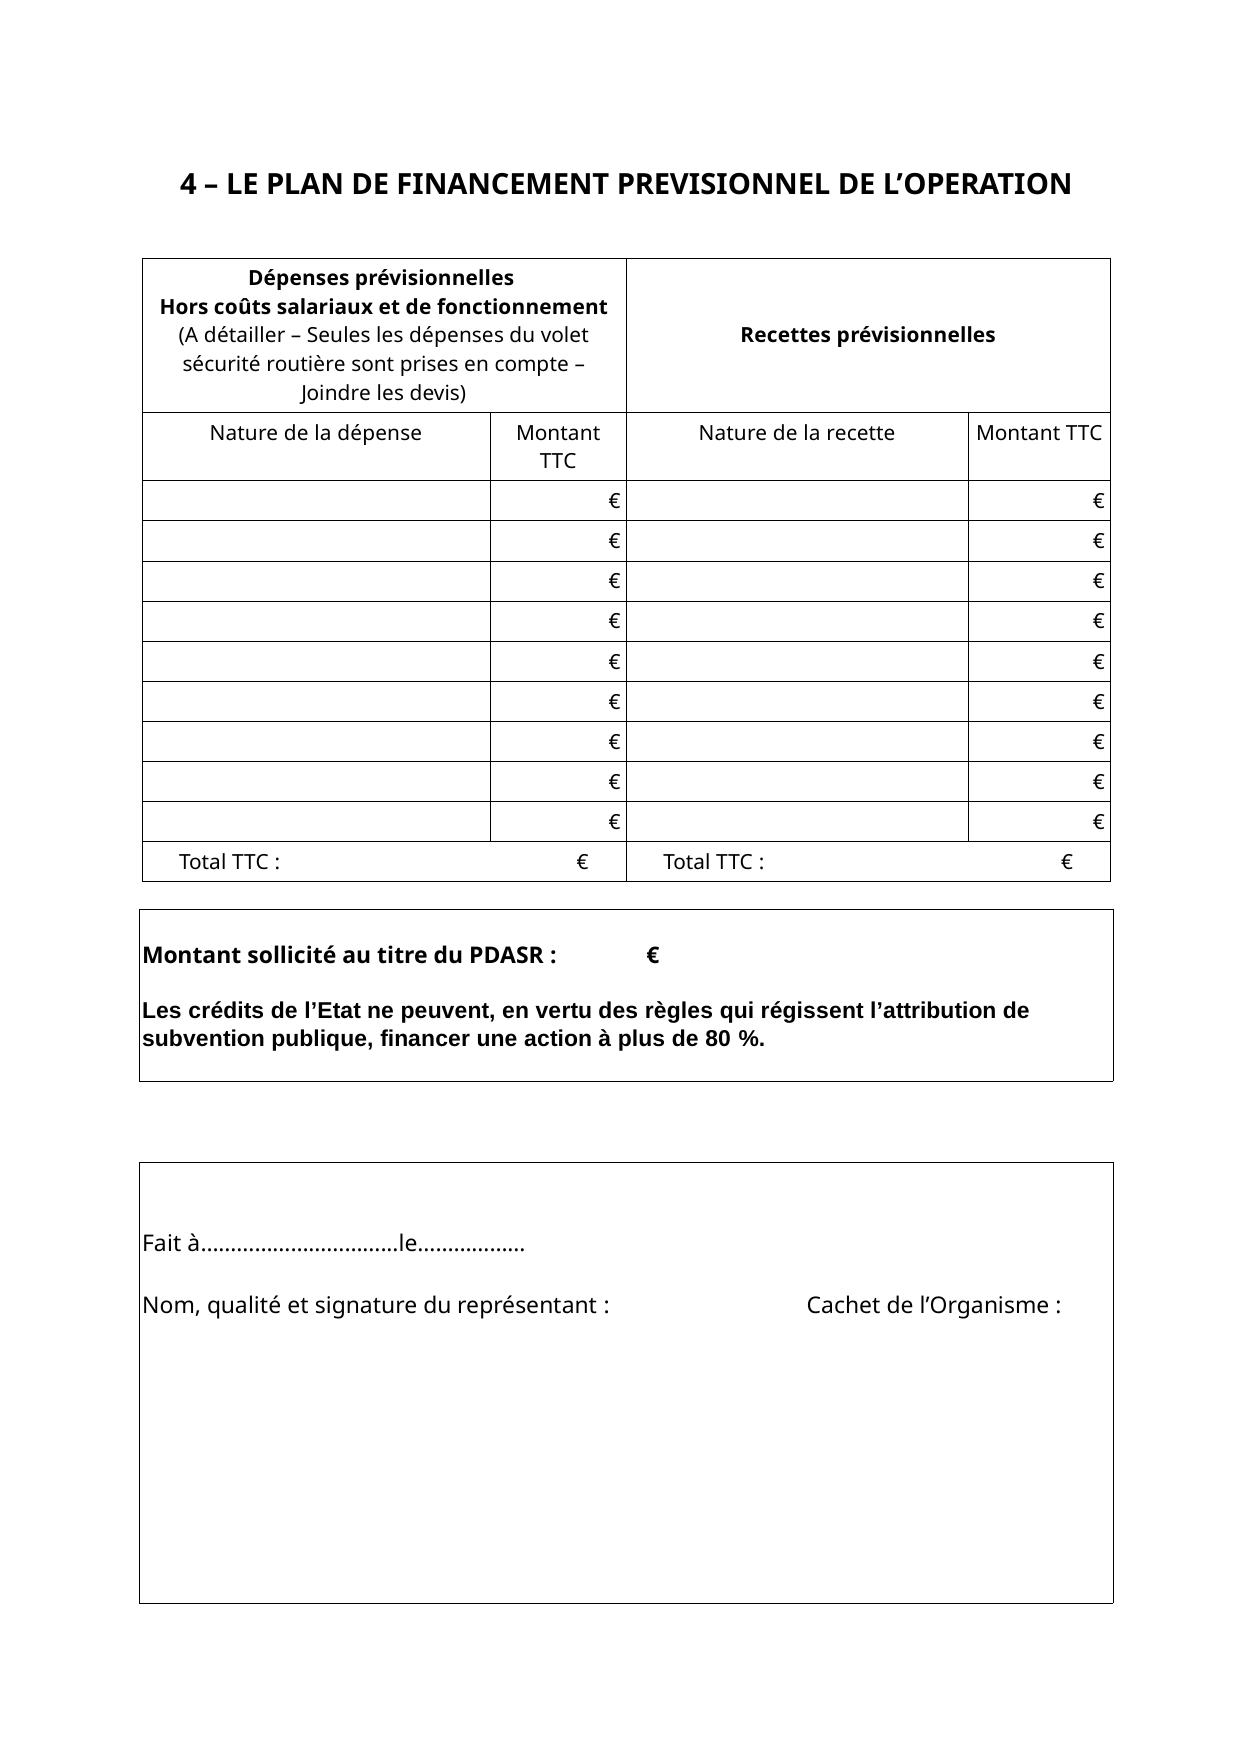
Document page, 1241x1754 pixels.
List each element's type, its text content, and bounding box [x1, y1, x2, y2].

table_cell [627, 682, 968, 721]
table_cell [143, 762, 490, 801]
table_header Dépenses prévisionnelles Hors coûts salariaux et de fonctionnement (A détailler – Seules les dépenses du volet sécurité routière sont prises en compte – Joindre les devis) [143, 259, 626, 412]
table_cell Montant TTC [491, 413, 626, 480]
text Fait à…………………………...le……………… [142, 1227, 1110, 1258]
table_cell [627, 562, 968, 601]
table_cell € [969, 802, 1110, 841]
table_cell Montant TTC [969, 413, 1110, 480]
table_cell € [969, 722, 1110, 761]
table_cell € [491, 682, 626, 721]
table_cell € [491, 521, 626, 561]
table_cell € [969, 481, 1110, 520]
table_cell € [491, 642, 626, 681]
text Montant sollicité au titre du PDASR : € [142, 939, 1110, 970]
table_cell € [491, 802, 626, 841]
table_cell [627, 602, 968, 641]
table_cell Total TTC : € [143, 842, 626, 881]
table_cell [627, 521, 968, 561]
table_cell [143, 481, 490, 520]
table_cell € [491, 562, 626, 601]
table_cell Nature de la dépense [143, 413, 490, 480]
table_cell [627, 642, 968, 681]
table_cell € [969, 602, 1110, 641]
table_cell € [969, 682, 1110, 721]
table_cell [143, 562, 490, 601]
table_cell € [491, 602, 626, 641]
table_cell [143, 722, 490, 761]
table_cell € [969, 762, 1110, 801]
table_cell [143, 602, 490, 641]
table_cell € [491, 722, 626, 761]
table_cell € [491, 481, 626, 520]
text Nom, qualité et signature du représentant : Cachet de l’Organisme : [142, 1289, 1110, 1321]
table_cell [627, 722, 968, 761]
text Les crédits de l’Etat ne peuvent, en vertu des règles qui régissent l’attribution de subvention publique, financer une action à plus de 80 %. [142, 997, 1110, 1051]
table_cell € [491, 762, 626, 801]
table_cell [627, 481, 968, 520]
table_cell [143, 802, 490, 841]
table_cell [143, 642, 490, 681]
table_cell Total TTC : € [627, 842, 1110, 881]
table_cell [627, 762, 968, 801]
table_cell [143, 521, 490, 561]
table_cell Nature de la recette [627, 413, 968, 480]
table_cell [627, 802, 968, 841]
table_cell € [969, 521, 1110, 561]
table_cell [143, 682, 490, 721]
text 4 – LE PLAN DE FINANCEMENT PREVISIONNEL DE L’OPERATION [142, 164, 1110, 203]
table_cell € [969, 562, 1110, 601]
table_header Recettes prévisionnelles [627, 259, 1110, 412]
table_cell € [969, 642, 1110, 681]
